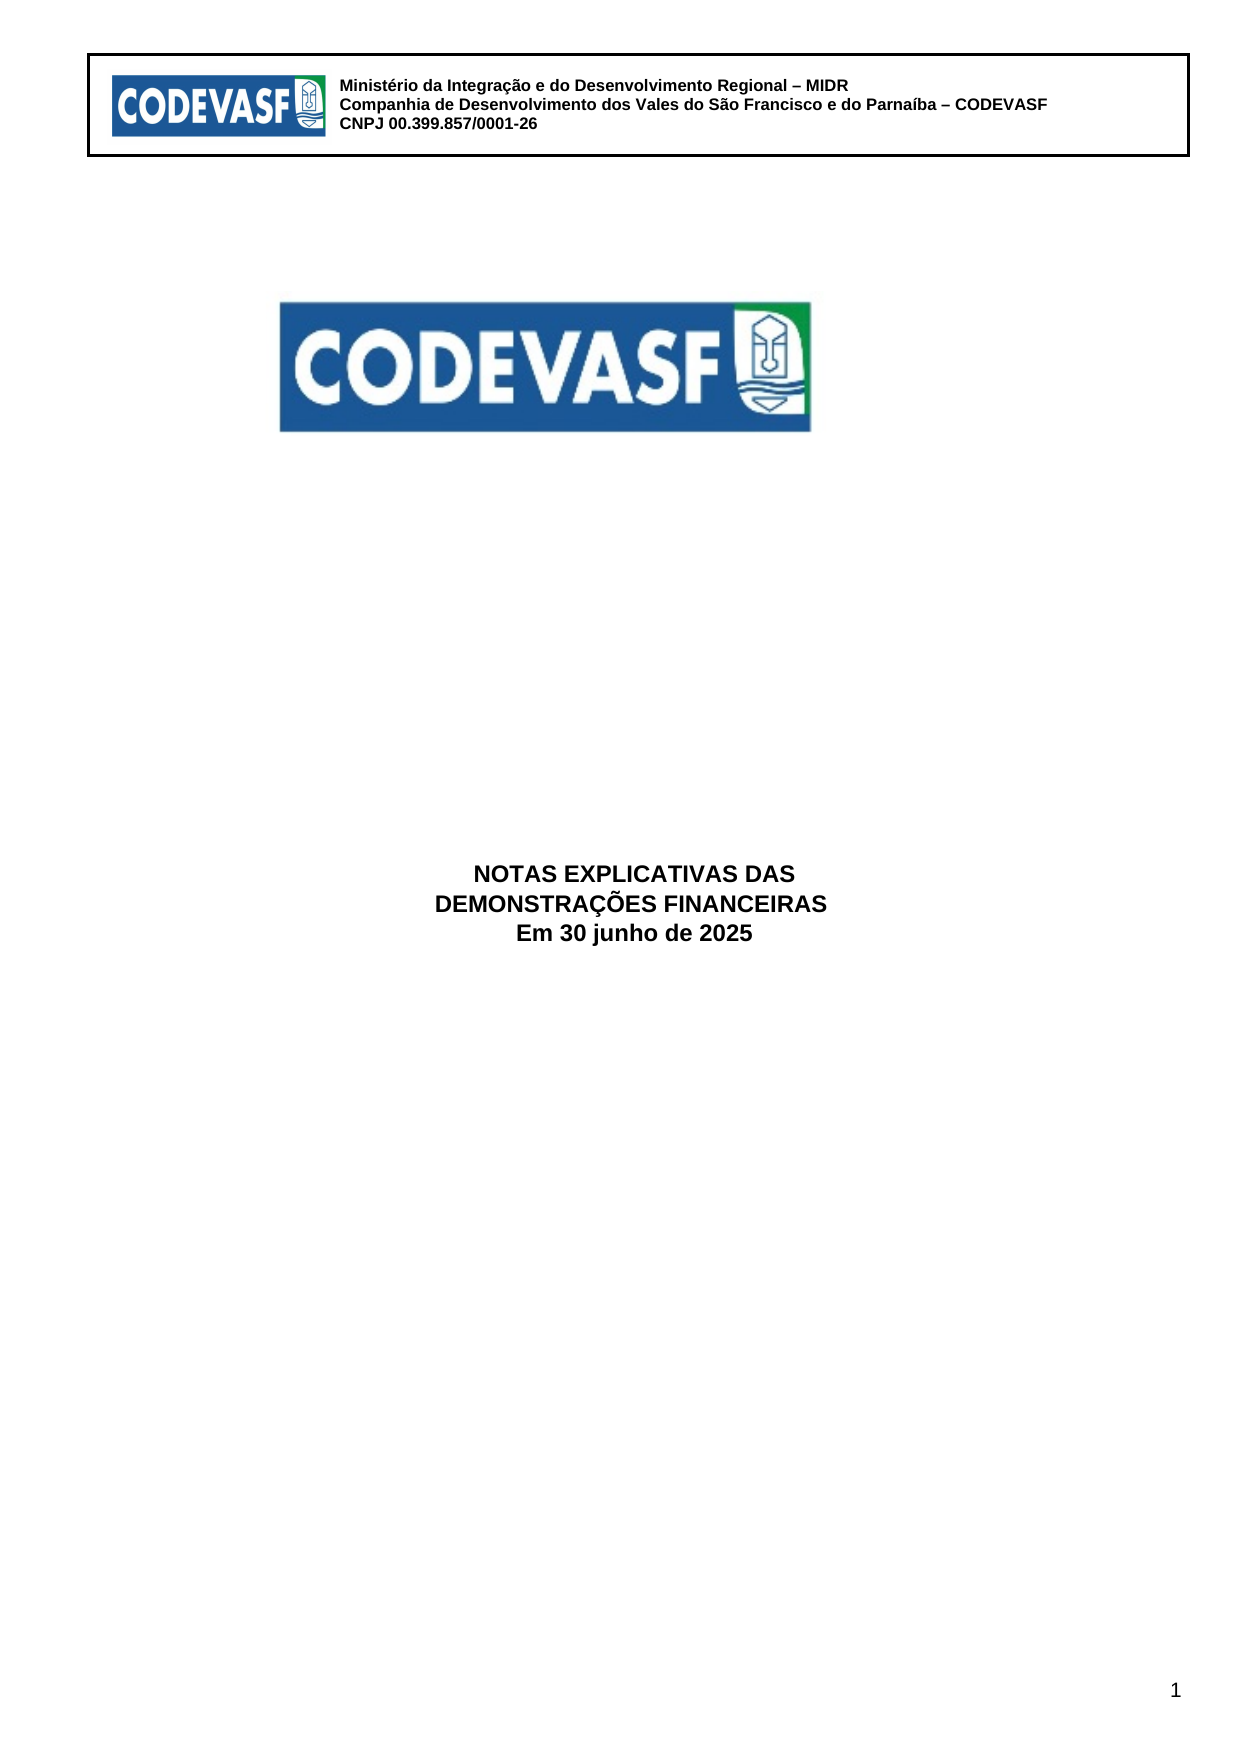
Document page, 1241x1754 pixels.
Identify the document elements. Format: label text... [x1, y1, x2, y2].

table_header NOTAS EXPLICATIVAS DAS DEMONSTRAÇÕES FINANCEIRAS Em 30 junho de 2025 [85, 180, 1180, 1631]
